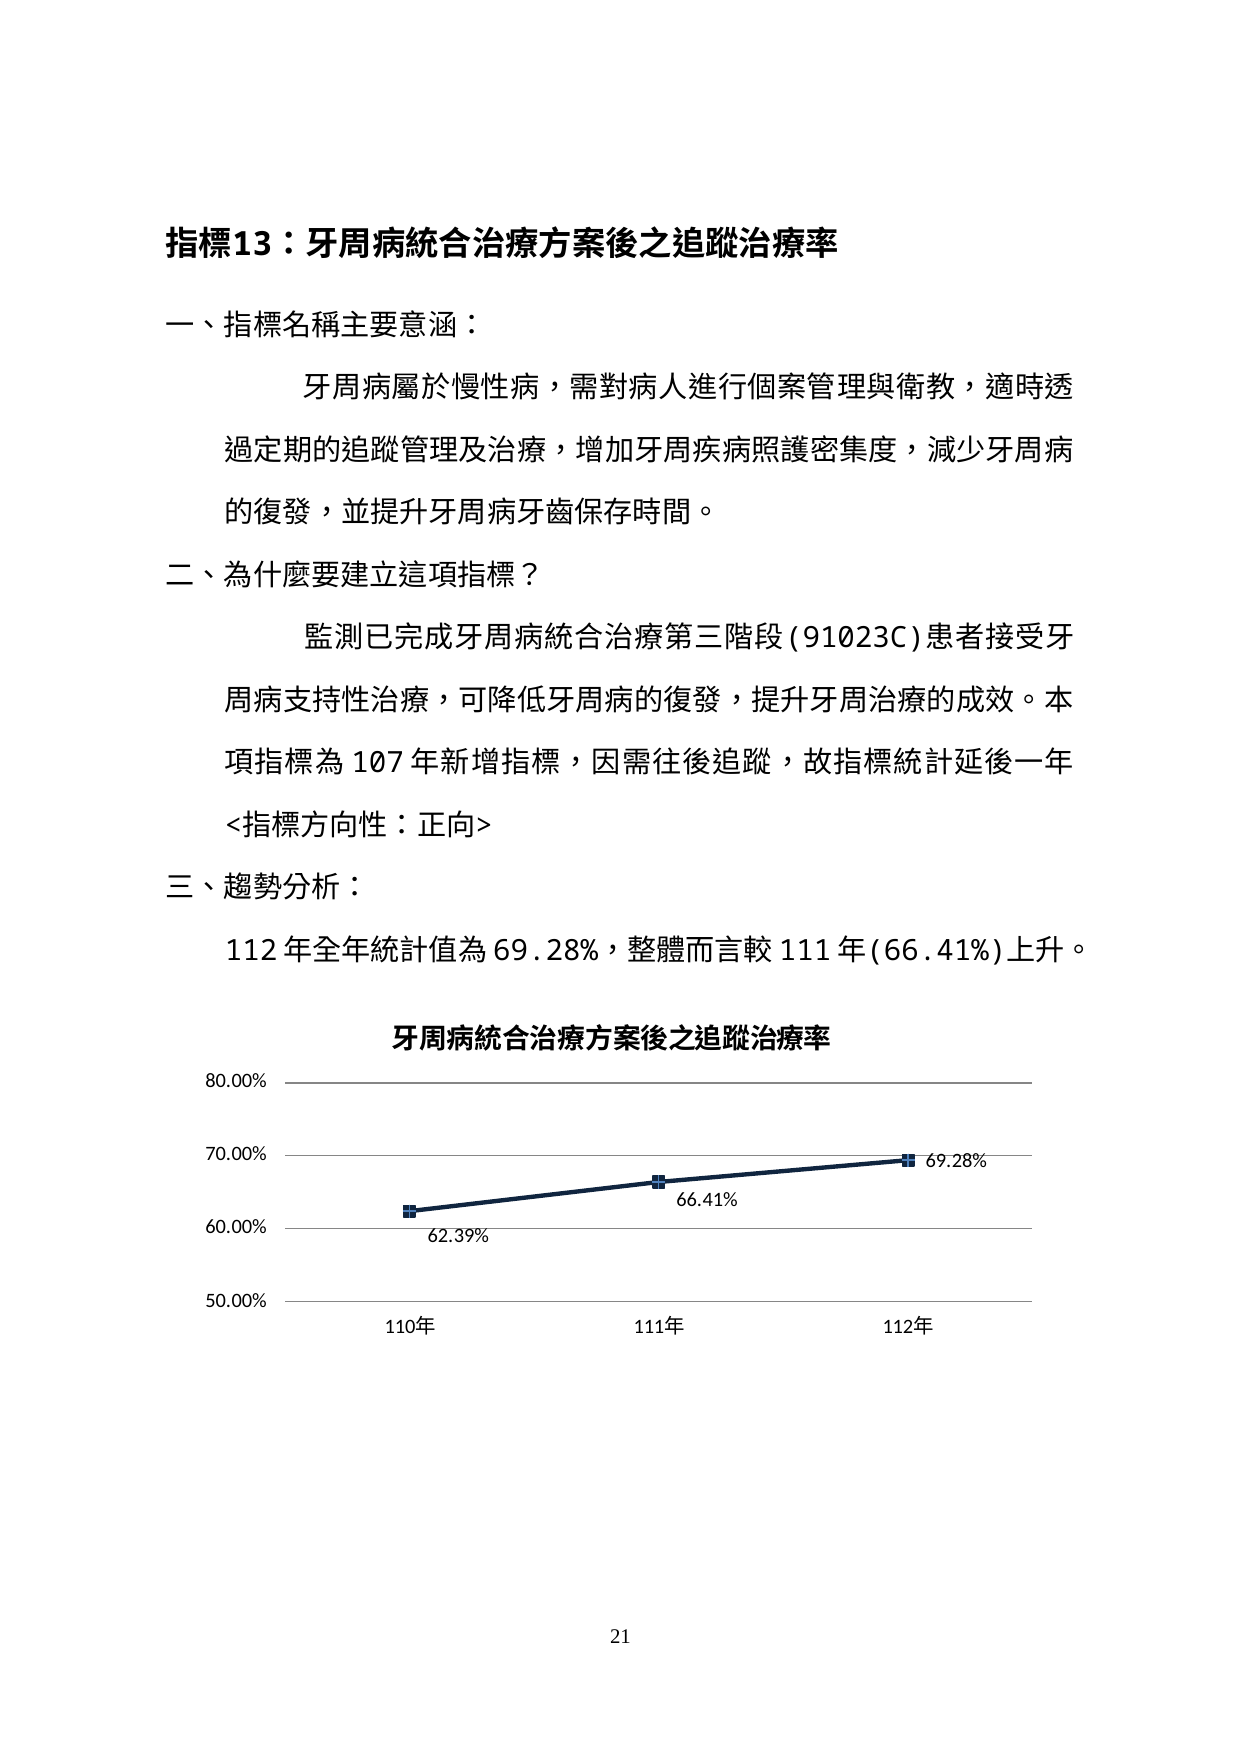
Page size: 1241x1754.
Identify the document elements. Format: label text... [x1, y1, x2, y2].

subtitle 三、趨勢分析： [165, 843, 1075, 906]
subtitle 一、指標名稱主要意涵： [165, 281, 1075, 343]
subtitle 二、為什麼要建立這項指標？ [165, 531, 1075, 593]
text 監測已完成牙周病統合治療第三階段(91023C)患者接受牙周病支持性治療，可降低牙周病的復發，提升牙周治療的成效。本項指標為107年新增指標，因需往後追蹤，故指標統計延後一年。<指標方向性：正向> [194, 593, 1075, 843]
text 112年全年統計值為69.28%，整體而言較111年(66.41%)上升。 [224, 906, 1110, 968]
text 牙周病屬於慢性病，需對病人進行個案管理與衛教，適時透過定期的追蹤管理及治療，增加牙周疾病照護密集度，減少牙周病的復發，並提升牙周病牙齒保存時間。 [194, 343, 1075, 531]
subtitle 指標13：牙周病統合治療方案後之追蹤治療率 [165, 199, 1075, 262]
